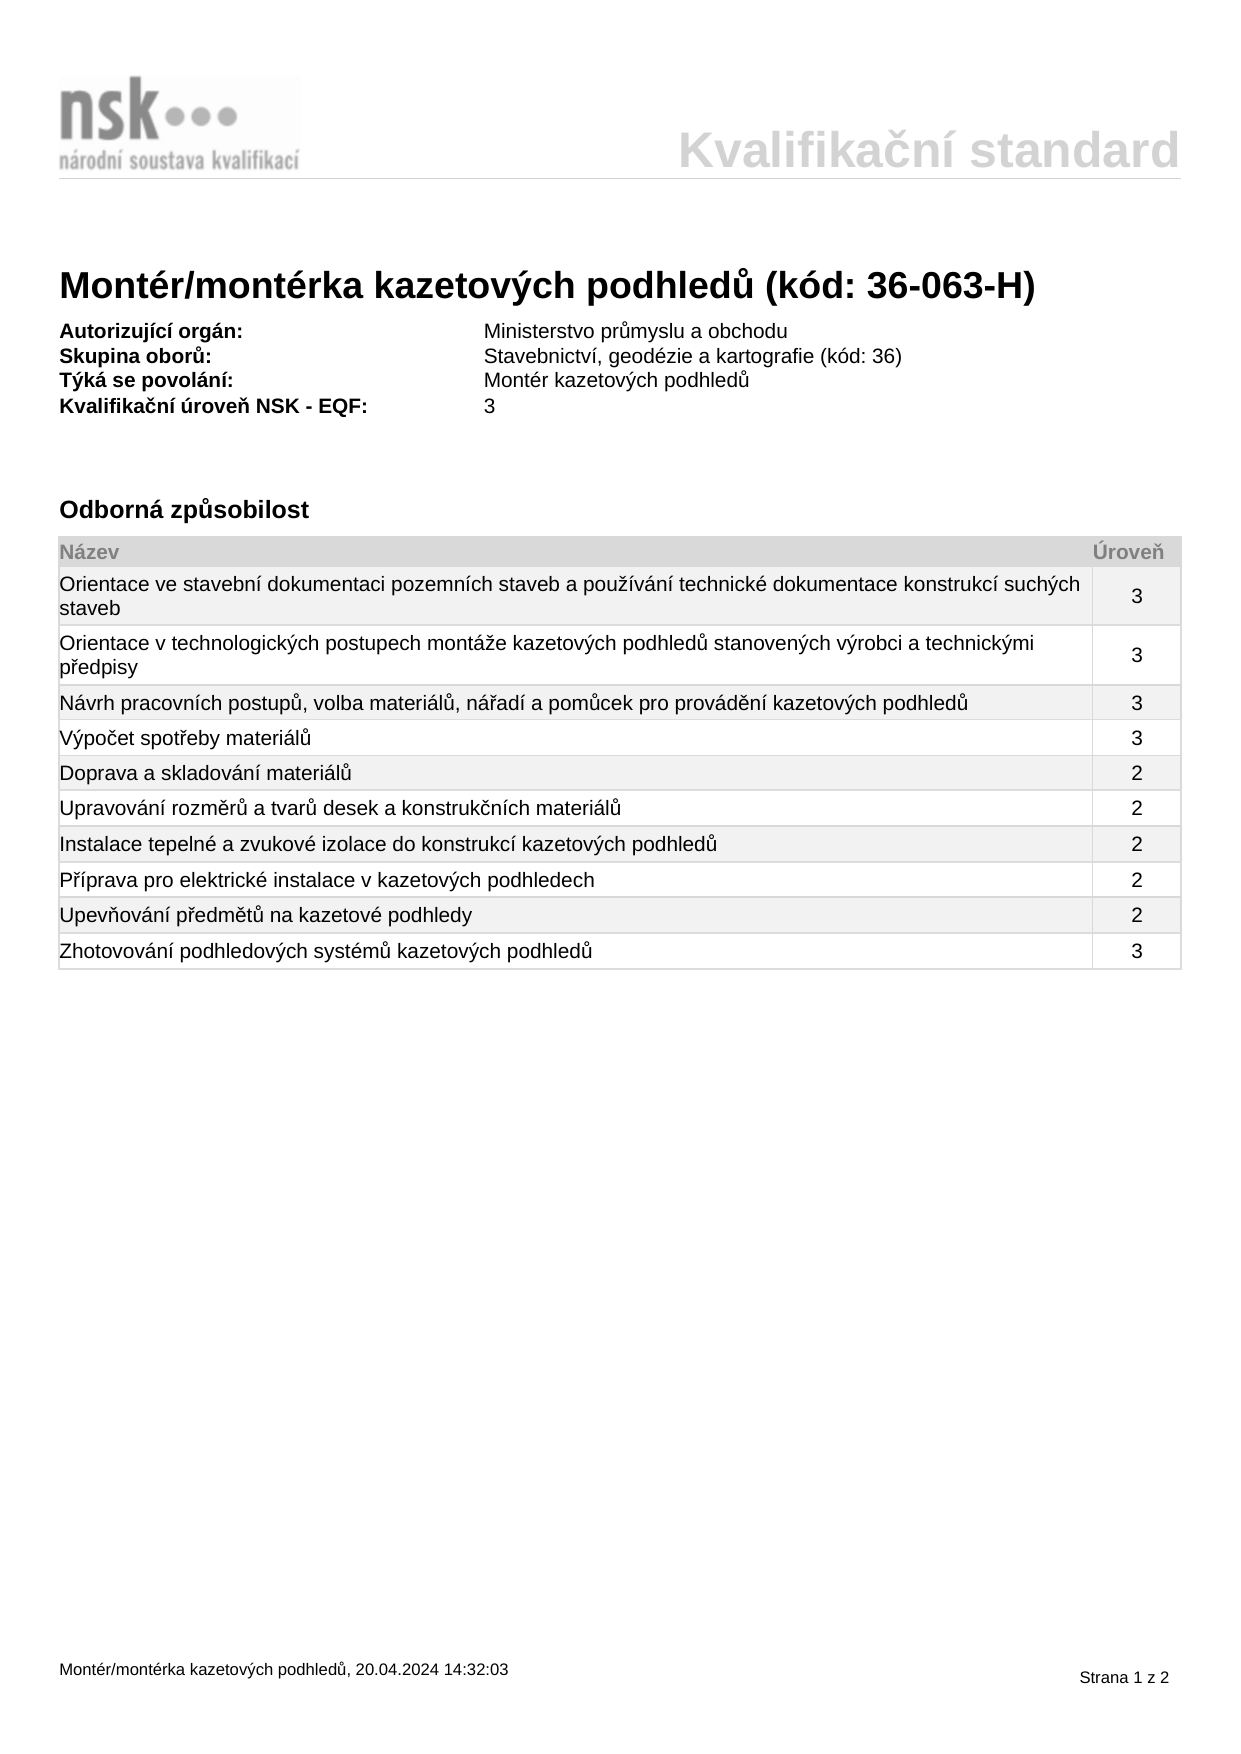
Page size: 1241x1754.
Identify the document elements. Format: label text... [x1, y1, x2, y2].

table_cell [626, 1465, 862, 1659]
table_cell [484, 196, 620, 224]
table_cell [620, 307, 626, 319]
table_cell [484, 970, 620, 1268]
table_cell [626, 307, 862, 319]
table_cell [484, 307, 620, 319]
table_cell Stavebnictví, geodézie a kartografie (kód: 36) [484, 344, 1181, 368]
table_cell [59, 1268, 483, 1464]
table_cell Týká se povolání: [59, 368, 483, 392]
table_cell Montér/montérka kazetových podhledů, 20.04.2024 14:32:03 [59, 1660, 862, 1696]
table_cell Název [60, 537, 1092, 566]
table_cell [59, 196, 483, 224]
table_cell [1169, 1660, 1181, 1696]
table_cell 2 [1093, 863, 1180, 896]
table_cell [59, 970, 483, 1268]
table_cell [1169, 1465, 1181, 1659]
table_cell [1093, 418, 1169, 489]
table_cell Orientace ve stavební dokumentaci pozemních staveb a používání technické dokumentace konstrukcí suchých staveb [60, 567, 1092, 624]
table_cell [620, 418, 626, 489]
table_cell Příprava pro elektrické instalace v kazetových podhledech [60, 863, 1092, 896]
table_cell [59, 418, 483, 489]
table_cell [1169, 196, 1181, 224]
table_cell 2 [1093, 827, 1180, 861]
table_cell [862, 307, 1093, 319]
table_cell [626, 418, 862, 489]
table_cell [484, 1268, 620, 1464]
table_cell [484, 1465, 620, 1659]
table_cell Upravování rozměrů a tvarů desek a konstrukčních materiálů [60, 791, 1092, 825]
table_cell Kvalifikační úroveň NSK - EQF: [59, 394, 483, 417]
table_cell Ministerstvo průmyslu a obchodu [484, 319, 1181, 344]
table_cell [484, 524, 620, 536]
table_cell 3 [1093, 686, 1180, 719]
table_cell 3 [1093, 934, 1180, 968]
table_cell [862, 524, 1093, 536]
table_cell Zhotovování podhledových systémů kazetových podhledů [60, 934, 1092, 968]
table_cell [59, 179, 1181, 196]
table_cell [1093, 970, 1169, 1268]
table_cell [620, 1465, 626, 1659]
table_cell Odborná způsobilost [59, 489, 1181, 524]
table_cell 2 [1093, 898, 1180, 932]
table_cell 3 [484, 394, 1181, 417]
table_header [621, 59, 626, 172]
table_cell Strana 1 z 2 [862, 1660, 1169, 1696]
table_cell [1093, 524, 1169, 536]
table_cell [626, 196, 862, 224]
table_cell Orientace v technologických postupech montáže kazetových podhledů stanovených výrobci a technickými předpisy [60, 626, 1092, 684]
table_cell Autorizující orgán: [59, 319, 483, 343]
table_cell [1093, 196, 1169, 224]
table_cell 3 [1093, 720, 1180, 755]
table_cell Výpočet spotřeby materiálů [60, 720, 1092, 755]
table_cell 2 [1093, 756, 1180, 789]
table_cell [59, 172, 483, 178]
table_cell Návrh pracovních postupů, volba materiálů, nářadí a pomůcek pro provádění kazetových podhledů [60, 686, 1092, 719]
table_cell Montér kazetových podhledů [484, 368, 1181, 393]
table_cell [620, 970, 626, 1268]
table_cell Skupina oborů: [59, 344, 483, 368]
table_cell [484, 418, 620, 489]
table_cell [484, 172, 620, 178]
table_cell [862, 1465, 1093, 1659]
table_cell 3 [1093, 567, 1180, 624]
table_cell Doprava a skladování materiálů [60, 756, 1092, 789]
table_cell [1169, 1268, 1181, 1464]
table_cell [59, 1465, 483, 1659]
table_cell [620, 196, 626, 224]
table_cell [626, 970, 862, 1268]
table_cell [862, 970, 1093, 1268]
table_cell [1169, 418, 1181, 489]
table_cell [862, 418, 1093, 489]
table_cell [1169, 307, 1181, 319]
table_cell [862, 1268, 1093, 1464]
table_cell [620, 524, 626, 536]
table_cell [862, 196, 1093, 224]
table_cell [59, 307, 483, 319]
table_cell 3 [1093, 626, 1180, 684]
table_cell [59, 524, 483, 536]
table_cell Úroveň [1093, 537, 1180, 566]
table_cell [1093, 1268, 1169, 1464]
table_cell Instalace tepelné a zvukové izolace do konstrukcí kazetových podhledů [60, 827, 1092, 861]
picture [58, 59, 621, 172]
table_cell [1169, 970, 1181, 1268]
table_cell [1093, 307, 1169, 319]
table_cell 2 [1093, 791, 1180, 825]
table_cell [1093, 1465, 1169, 1659]
table_cell [620, 1268, 626, 1464]
table_cell [626, 524, 862, 536]
table_cell [1169, 524, 1181, 536]
table_header Kvalifikační standard [626, 59, 1181, 178]
table_cell Upevňování předmětů na kazetové podhledy [60, 898, 1092, 932]
table_cell Montér/montérka kazetových podhledů (kód: 36-063-H) [59, 224, 1181, 307]
table_cell [626, 1268, 862, 1464]
